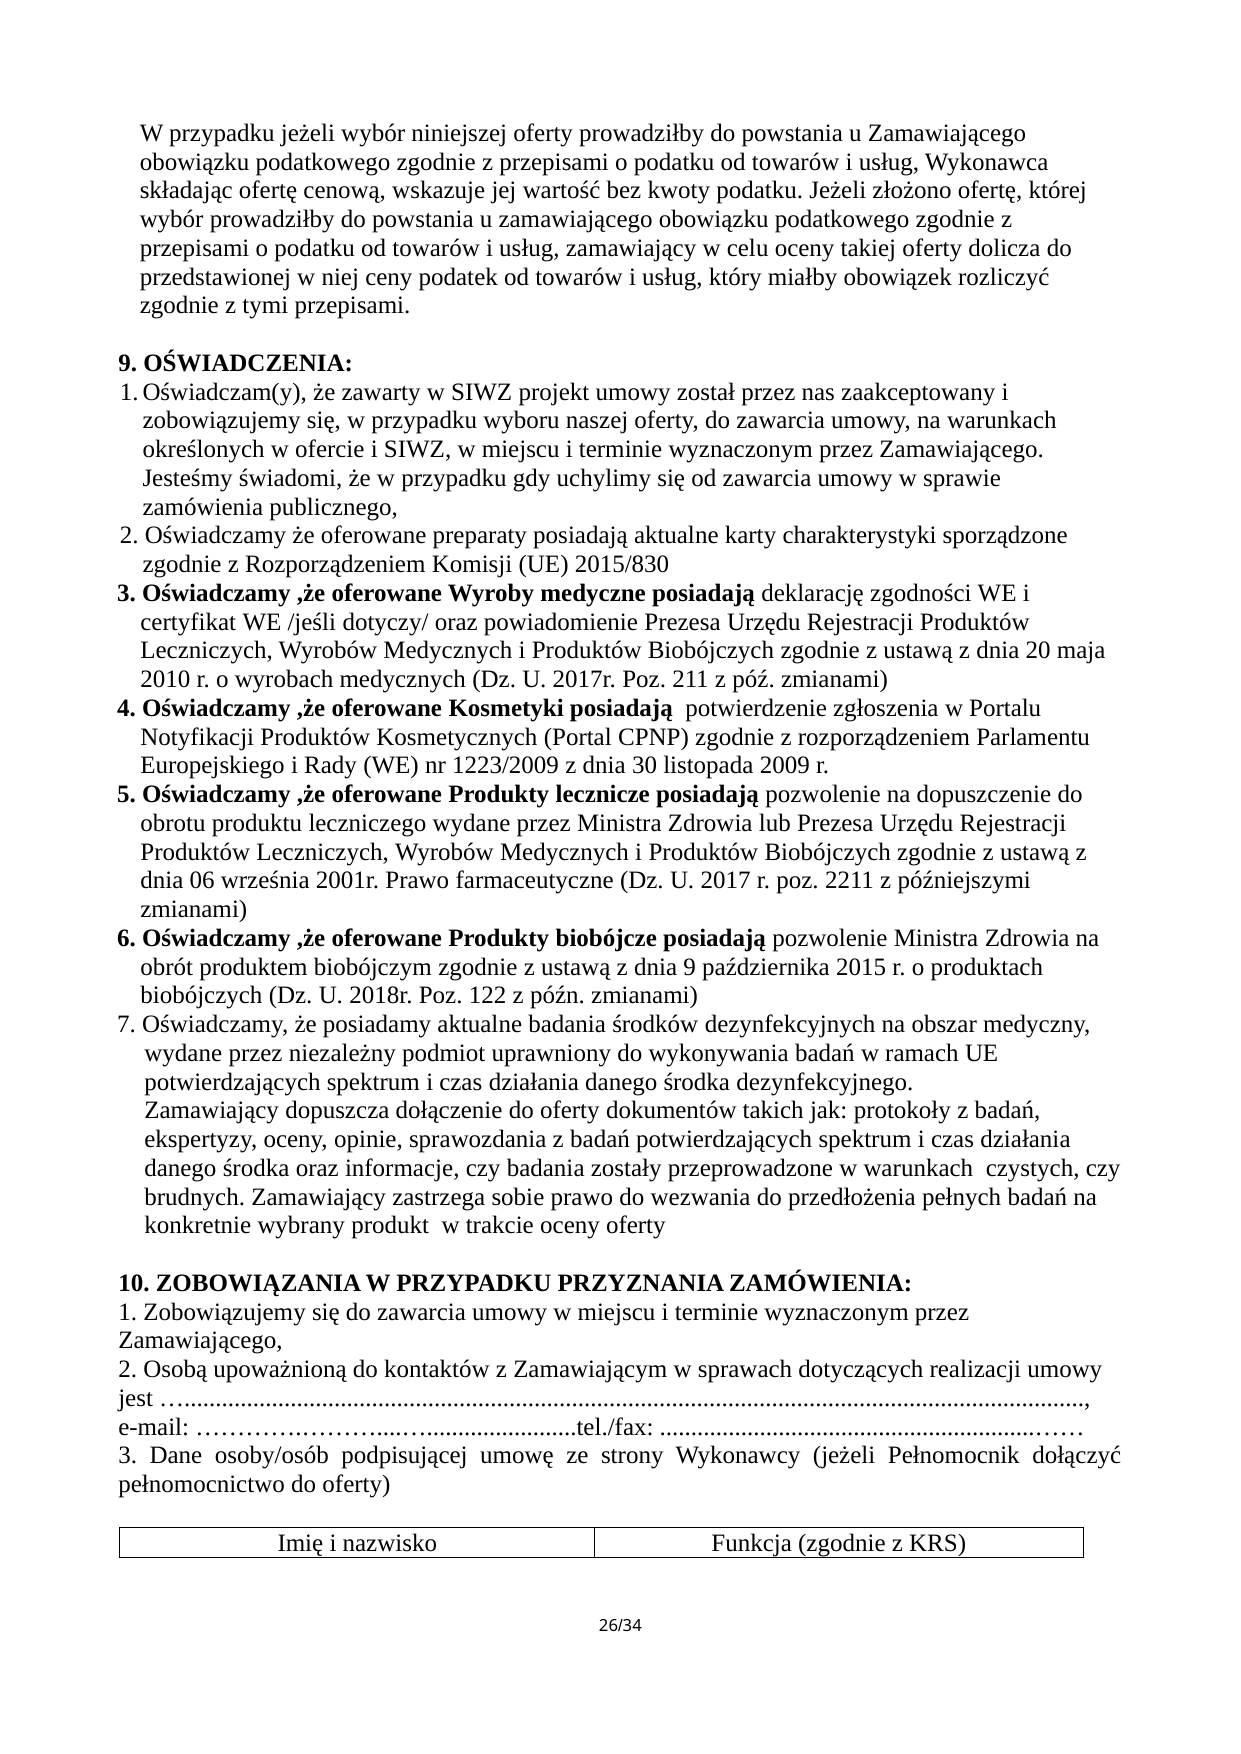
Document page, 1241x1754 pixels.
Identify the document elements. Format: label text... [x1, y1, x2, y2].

table_header Imię i nazwisko [120, 1528, 594, 1557]
text 10. ZOBOWIĄZANIA W PRZYPADKU PRZYZNANIA ZAMÓWIENIA: [118, 1268, 1122, 1297]
table_header Funkcja (zgodnie z KRS) [595, 1528, 1083, 1557]
text Zamawiający dopuszcza dołączenie do oferty dokumentów takich jak: protokoły z badań, ekspertyzy, oceny, opinie, sprawozdania z badań potwierdzających spektrum i czas działania danego środka oraz informacje, czy badania zostały przeprowadzone w warunkach czystych, czy brudnych. Zamawiający zastrzega sobie prawo do wezwania do przedłożenia pełnych badań na konkretnie wybrany produkt w trakcie oceny oferty [144, 1096, 1122, 1239]
list Oświadczam(y), że zawarty w SIWZ projekt umowy został przez nas zaakceptowany i zobowiązujemy się, w przypadku wyboru naszej oferty, do zawarcia umowy, na warunkach określonych w ofercie i SIWZ, w miejscu i terminie wyznaczonym przez Zamawiającego. Jesteśmy świadomi, że w przypadku gdy uchylimy się od zawarcia umowy w sprawie zamówienia publicznego, [119, 377, 1122, 521]
text e-mail: ………….………....…........................tel./fax: ............................................................…… [118, 1412, 1122, 1441]
text 6. Oświadczamy ,że oferowane Produkty biobójcze posiadają pozwolenie Ministra Zdrowia na obrót produktem biobójczym zgodnie z ustawą z dnia 9 października 2015 r. o produktach biobójczych (Dz. U. 2018r. Poz. 122 z późn. zmianami) [117, 923, 1122, 1009]
text 3. Dane osoby/osób podpisującej umowę ze strony Wykonawcy (jeżeli Pełnomocnik dołączyć pełnomocnictwo do oferty) [118, 1441, 1122, 1498]
text 3. Oświadczamy ,że oferowane Wyroby medyczne posiadają deklarację zgodności WE i certyfikat WE /jeśli dotyczy/ oraz powiadomienie Prezesa Urzędu Rejestracji Produktów Leczniczych, Wyrobów Medycznych i Produktów Biobójczych zgodnie z ustawą z dnia 20 maja 2010 r. o wyrobach medycznych (Dz. U. 2017r. Poz. 211 z póź. zmianami) [117, 578, 1122, 693]
text 7. Oświadczamy, że posiadamy aktualne badania środków dezynfekcyjnych na obszar medyczny, wydane przez niezależny podmiot uprawniony do wykonywania badań w ramach UE potwierdzających spektrum i czas działania danego środka dezynfekcyjnego. [117, 1009, 1122, 1096]
text 4. Oświadczamy ,że oferowane Kosmetyki posiadają potwierdzenie zgłoszenia w Portalu Notyfikacji Produktów Kosmetycznych (Portal CPNP) zgodnie z rozporządzeniem Parlamentu Europejskiego i Rady (WE) nr 1223/2009 z dnia 30 listopada 2009 r. [117, 693, 1122, 779]
text 1. Zobowiązujemy się do zawarcia umowy w miejscu i terminie wyznaczonym przez Zamawiającego, [118, 1297, 1122, 1354]
text W przypadku jeżeli wybór niniejszej oferty prowadziłby do powstania u Zamawiającego obowiązku podatkowego zgodnie z przepisami o podatku od towarów i usług, Wykonawca składając ofertę cenową, wskazuje jej wartość bez kwoty podatku. Jeżeli złożono ofertę, której wybór prowadziłby do powstania u zamawiającego obowiązku podatkowego zgodnie z przepisami o podatku od towarów i usług, zamawiający w celu oceny takiej oferty dolicza do przedstawionej w niej ceny podatek od towarów i usług, który miałby obowiązek rozliczyć zgodnie z tymi przepisami. [139, 118, 1122, 319]
text 2. Osobą upoważnioną do kontaktów z Zamawiającym w sprawach dotyczących realizacji umowy jest …................................................................................................................................................, [118, 1354, 1122, 1412]
text 5. Oświadczamy ,że oferowane Produkty lecznicze posiadają pozwolenie na dopuszczenie do obrotu produktu leczniczego wydane przez Ministra Zdrowia lub Prezesa Urzędu Rejestracji Produktów Leczniczych, Wyrobów Medycznych i Produktów Biobójczych zgodnie z ustawą z dnia 06 września 2001r. Prawo farmaceutyczne (Dz. U. 2017 r. poz. 2211 z późniejszymi zmianami) [117, 779, 1122, 923]
text 9. OŚWIADCZENIA: [118, 348, 1122, 377]
text 2. Oświadczamy że oferowane preparaty posiadają aktualne karty charakterystyki sporządzone zgodnie z Rozporządzeniem Komisji (UE) 2015/830 [119, 521, 1122, 578]
